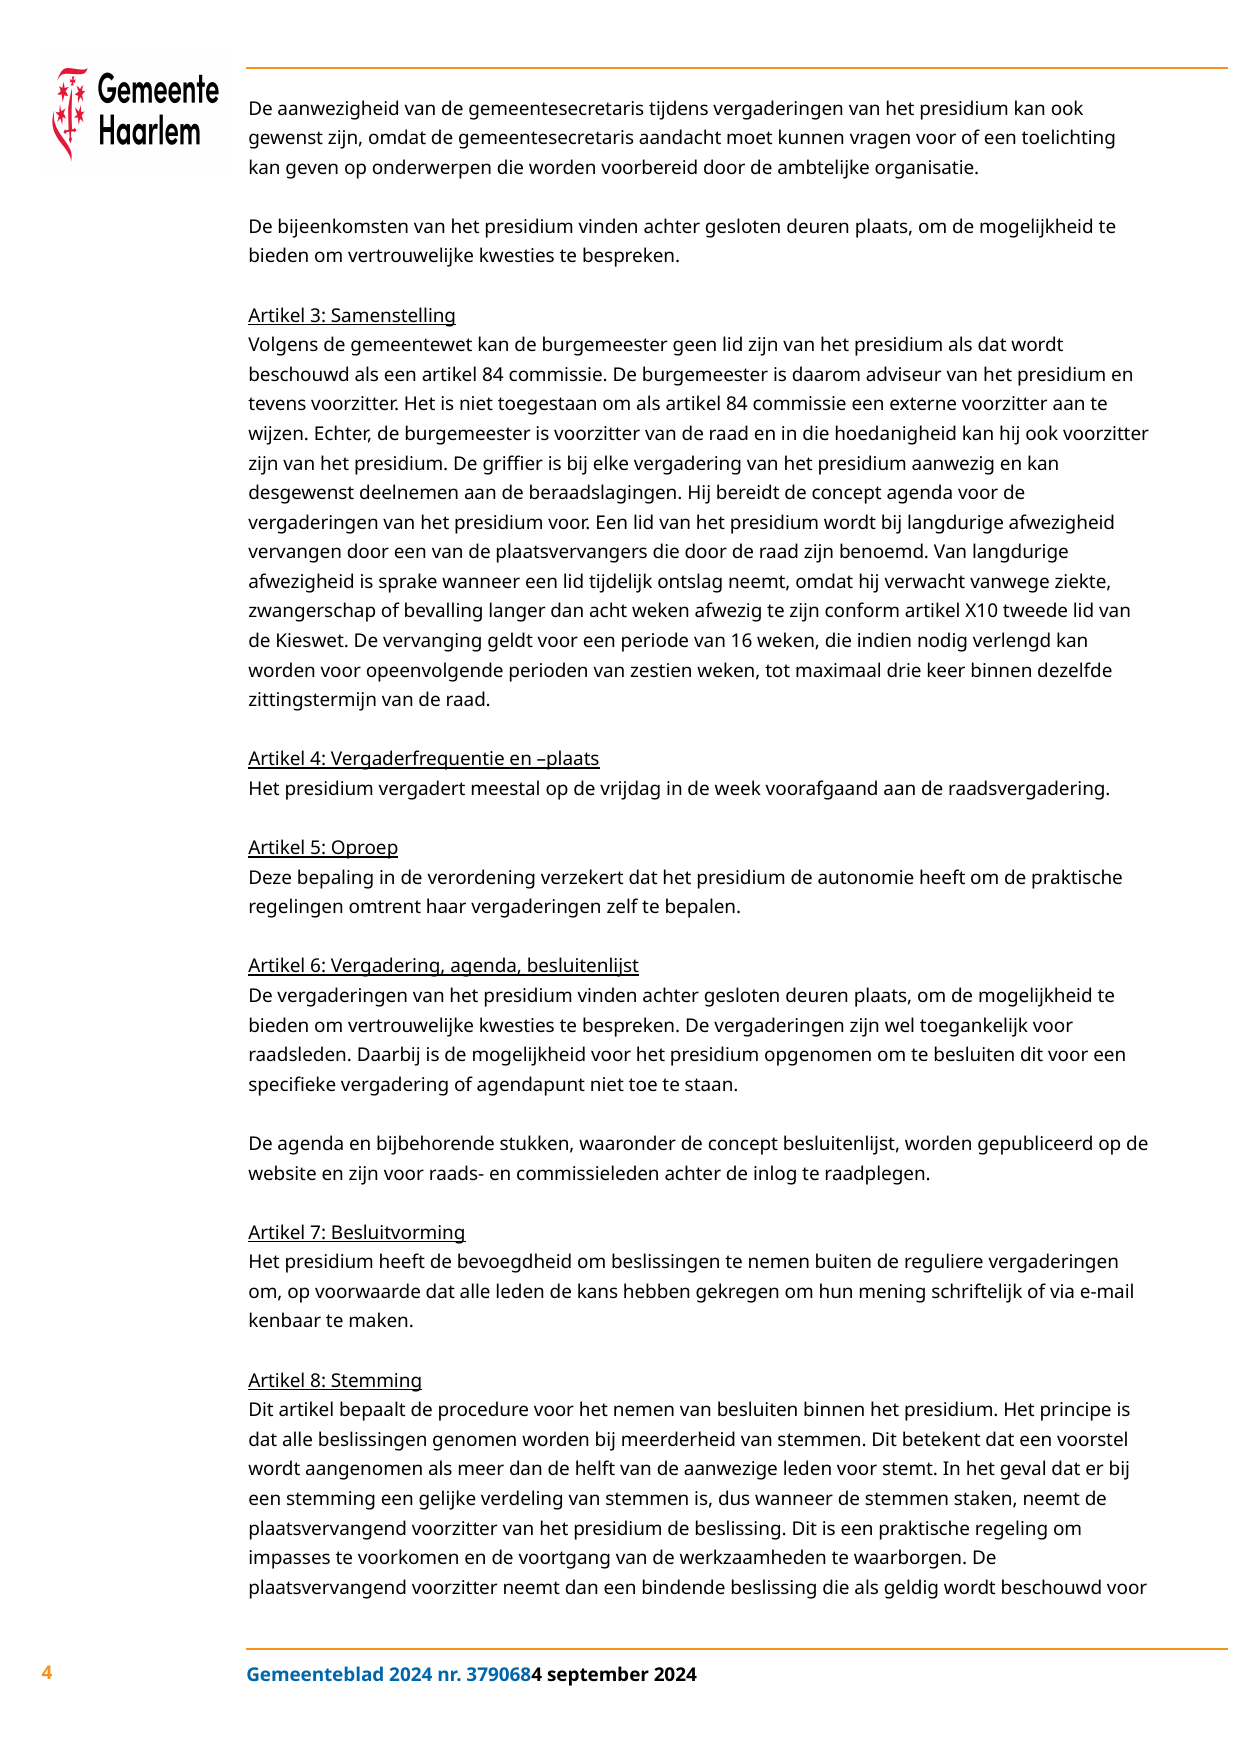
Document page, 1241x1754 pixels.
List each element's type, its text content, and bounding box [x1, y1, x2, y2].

text Artikel 5: Oproep [248, 834, 1152, 860]
text De aanwezigheid van de gemeentesecretaris tijdens vergaderingen van het presidium kan ook gewenst zijn, omdat de gemeentesecretaris aandacht moet kunnen vragen voor of een toelichting kan geven op onderwerpen die worden voorbereid door de ambtelijke organisatie. [248, 95, 1152, 180]
text Artikel 8: Stemming [248, 1367, 1152, 1393]
text Dit artikel bepaalt de procedure voor het nemen van besluiten binnen het presidium. Het principe is dat alle beslissingen genomen worden bij meerderheid van stemmen. Dit betekent dat een voorstel wordt aangenomen als meer dan de helft van de aanwezige leden voor stemt. In het geval dat er bij een stemming een gelijke verdeling van stemmen is, dus wanneer de stemmen staken, neemt de plaatsvervangend voorzitter van het presidium de beslissing. Dit is een praktische regeling om impasses te voorkomen en de voortgang van de werkzaamheden te waarborgen. De plaatsvervangend voorzitter neemt dan een bindende beslissing die als geldig wordt beschouwd voor [248, 1396, 1152, 1600]
text Deze bepaling in de verordening verzekert dat het presidium de autonomie heeft om de praktische regelingen omtrent haar vergaderingen zelf te bepalen. [248, 864, 1152, 919]
picture [41, 47, 231, 172]
text Artikel 7: Besluitvorming [248, 1219, 1152, 1245]
text Artikel 6: Vergadering, agenda, besluitenlijst [248, 953, 1152, 978]
text De bijeenkomsten van het presidium vinden achter gesloten deuren plaats, om de mogelijkheid te bieden om vertrouwelijke kwesties te bespreken. [248, 213, 1152, 268]
text De vergaderingen van het presidium vinden achter gesloten deuren plaats, om de mogelijkheid te bieden om vertrouwelijke kwesties te bespreken. De vergaderingen zijn wel toegankelijk voor raadsleden. Daarbij is de mogelijkheid voor het presidium opgenomen om te besluiten dit voor een specifieke vergadering of agendapunt niet toe te staan. [248, 982, 1152, 1097]
text Artikel 3: Samenstelling [248, 302, 1152, 328]
text Het presidium heeft de bevoegdheid om beslissingen te nemen buiten de reguliere vergaderingen om, op voorwaarde dat alle leden de kans hebben gekregen om hun mening schriftelijk of via e-mail kenbaar te maken. [248, 1248, 1152, 1333]
text De agenda en bijbehorende stukken, waaronder de concept besluitenlijst, worden gepubliceerd op de website en zijn voor raads- en commissieleden achter de inlog te raadplegen. [248, 1130, 1152, 1186]
text Volgens de gemeentewet kan de burgemeester geen lid zijn van het presidium als dat wordt beschouwd als een artikel 84 commissie. De burgemeester is daarom adviseur van het presidium en tevens voorzitter. Het is niet toegestaan om als artikel 84 commissie een externe voorzitter aan te wijzen. Echter, de burgemeester is voorzitter van de raad en in die hoedanigheid kan hij ook voorzitter zijn van het presidium. De griffier is bij elke vergadering van het presidium aanwezig en kan desgewenst deelnemen aan de beraadslagingen. Hij bereidt de concept agenda voor de vergaderingen van het presidium voor. Een lid van het presidium wordt bij langdurige afwezigheid vervangen door een van de plaatsvervangers die door de raad zijn benoemd. Van langdurige afwezigheid is sprake wanneer een lid tijdelijk ontslag neemt, omdat hij verwacht vanwege ziekte, zwangerschap of bevalling langer dan acht weken afwezig te zijn conform artikel X10 tweede lid van de Kieswet. De vervanging geldt voor een periode van 16 weken, die indien nodig verlengd kan worden voor opeenvolgende perioden van zestien weken, tot maximaal drie keer binnen dezelfde zittingstermijn van de raad. [248, 331, 1152, 712]
text Artikel 4: Vergaderfrequentie en –plaats [248, 746, 1152, 771]
text Het presidium vergadert meestal op de vrijdag in de week voorafgaand aan de raadsvergadering. [248, 775, 1152, 801]
